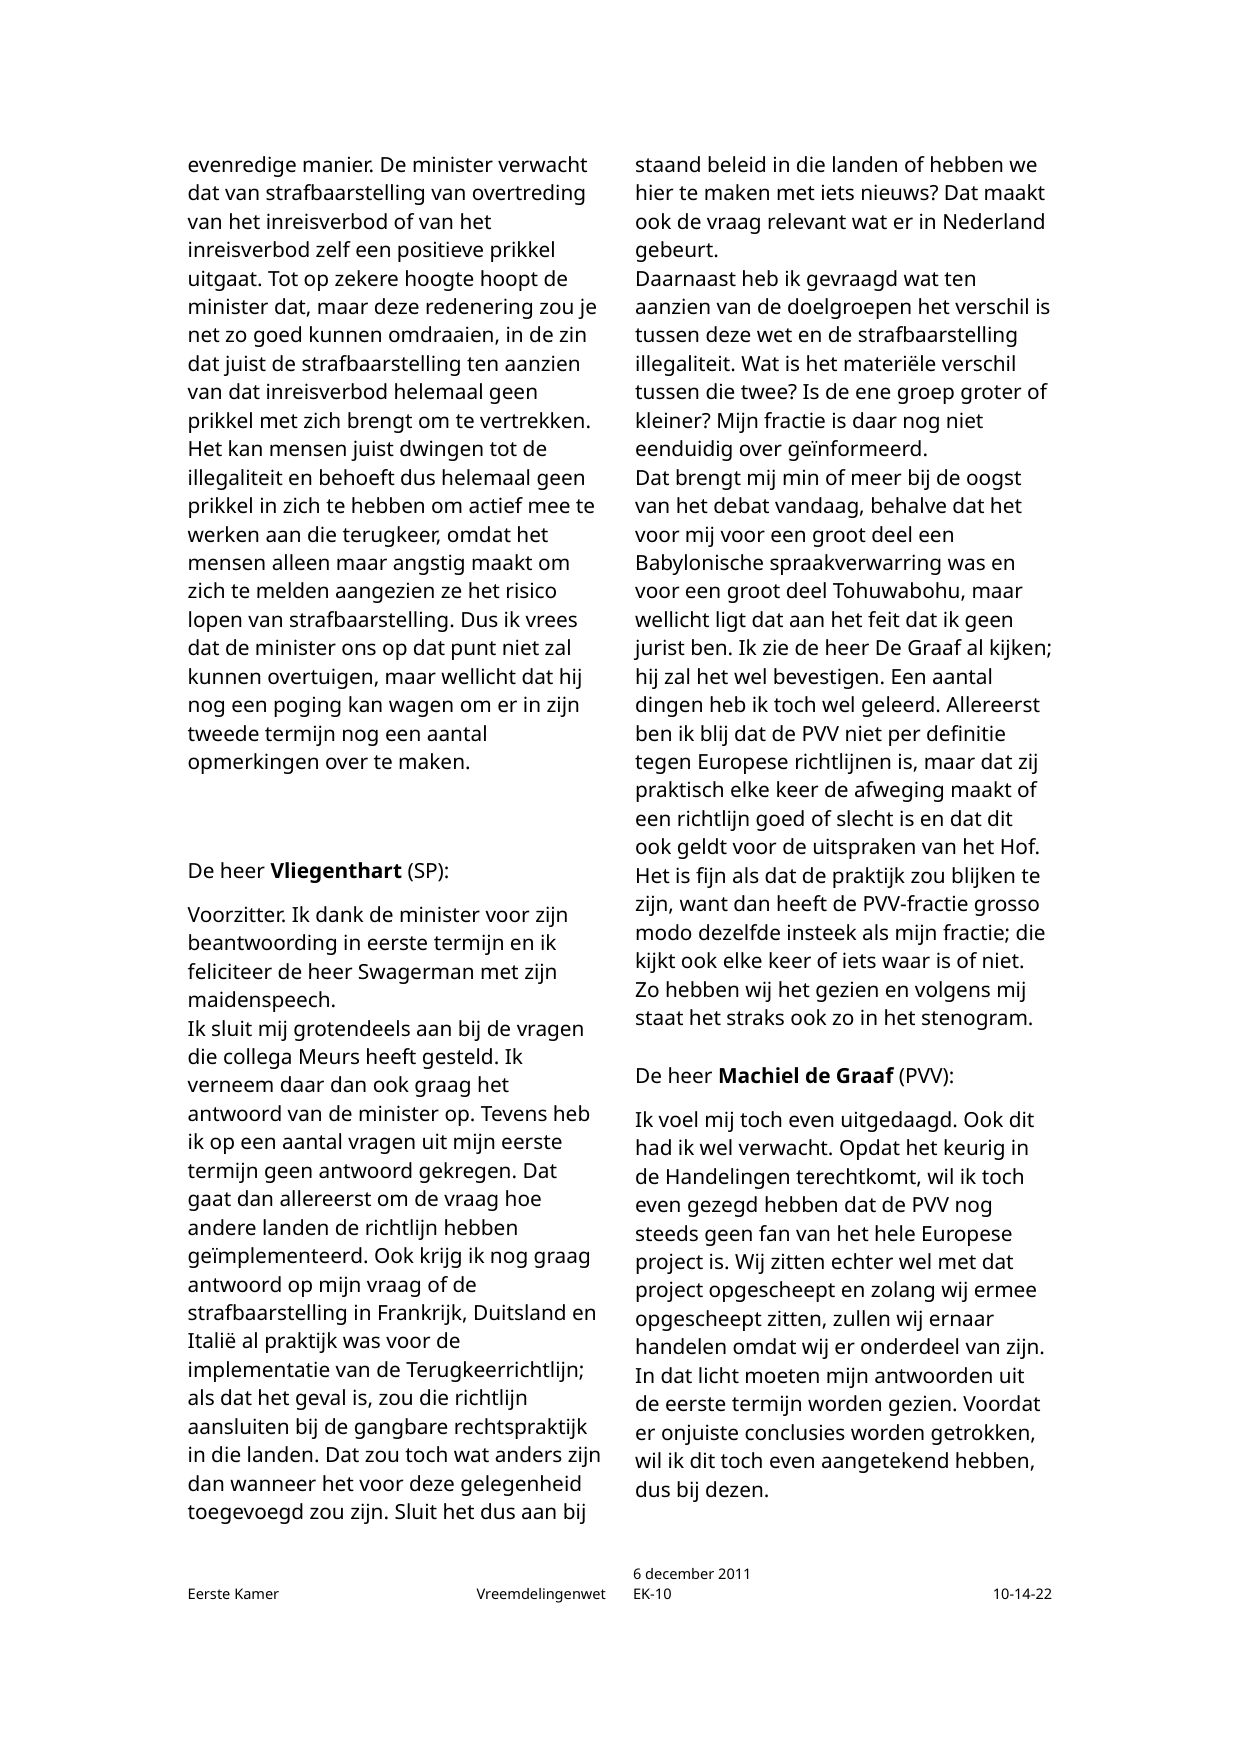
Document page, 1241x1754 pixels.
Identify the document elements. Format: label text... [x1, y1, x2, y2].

text Daarnaast heb ik gevraagd wat ten aanzien van de doelgroepen het verschil is tussen deze wet en de strafbaarstelling illegaliteit. Wat is het materiële verschil tussen die twee? Is de ene groep groter of kleiner? Mijn fractie is daar nog niet eenduidig over geïnformeerd. [635, 264, 1053, 463]
text De heer Machiel de Graaf (PVV): [635, 1062, 1053, 1090]
text  [187, 806, 605, 834]
text Dat brengt mij min of meer bij de oogst van het debat vandaag, behalve dat het voor mij voor een groot deel een Babylonische spraakverwarring was en voor een groot deel Tohuwabohu, maar wellicht ligt dat aan het feit dat ik geen jurist ben. Ik zie de heer De Graaf al kijken; hij zal het wel bevestigen. Een aantal dingen heb ik toch wel geleerd. Allereerst ben ik blij dat de PVV niet per definitie tegen Europese richtlijnen is, maar dat zij praktisch elke keer de afweging maakt of een richtlijn goed of slecht is en dat dit ook geldt voor de uitspraken van het Hof. Het is fijn als dat de praktijk zou blijken te zijn, want dan heeft de PVV-fractie grosso modo dezelfde insteek als mijn fractie; die kijkt ook elke keer of iets waar is of niet. Zo hebben wij het gezien en volgens mij staat het straks ook zo in het stenogram. [635, 463, 1053, 1032]
text evenredige manier. De minister verwacht dat van strafbaarstelling van overtreding van het inreisverbod of van het inreisverbod zelf een positieve prikkel uitgaat. Tot op zekere hoogte hoopt de minister dat, maar deze redenering zou je net zo goed kunnen omdraaien, in de zin dat juist de strafbaarstelling ten aanzien van dat inreisverbod helemaal geen prikkel met zich brengt om te vertrekken. Het kan mensen juist dwingen tot de illegaliteit en behoeft dus helemaal geen prikkel in zich te hebben om actief mee te werken aan die terugkeer, omdat het mensen alleen maar angstig maakt om zich te melden aangezien ze het risico lopen van strafbaarstelling. Dus ik vrees dat de minister ons op dat punt niet zal kunnen overtuigen, maar wellicht dat hij nog een poging kan wagen om er in zijn tweede termijn nog een aantal opmerkingen over te maken. [187, 150, 605, 776]
text Ik sluit mij grotendeels aan bij de vragen die collega Meurs heeft gesteld. Ik verneem daar dan ook graag het antwoord van de minister op. Tevens heb ik op een aantal vragen uit mijn eerste termijn geen antwoord gekregen. Dat gaat dan allereerst om de vraag hoe andere landen de richtlijn hebben geïmplementeerd. Ook krijg ik nog graag antwoord op mijn vraag of de strafbaarstelling in Frankrijk, Duitsland en Italië al praktijk was voor de implementatie van de Terugkeerrichtlijn; als dat het geval is, zou die richtlijn aansluiten bij de gangbare rechtspraktijk in die landen. Dat zou toch wat anders zijn dan wanneer het voor deze gelegenheid toegevoegd zou zijn. Sluit het dus aan bij [187, 1014, 605, 1526]
text staand beleid in die landen of hebben we hier te maken met iets nieuws? Dat maakt ook de vraag relevant wat er in Nederland gebeurt. [635, 150, 1053, 264]
text Ik voel mij toch even uitgedaagd. Ook dit had ik wel verwacht. Opdat het keurig in de Handelingen terechtkomt, wil ik toch even gezegd hebben dat de PVV nog steeds geen fan van het hele Europese project is. Wij zitten echter wel met dat project opgescheept en zolang wij ermee opgescheept zitten, zullen wij ernaar handelen omdat wij er onderdeel van zijn. In dat licht moeten mijn antwoorden uit de eerste termijn worden gezien. Voordat er onjuiste conclusies worden getrokken, wil ik dit toch even aangetekend hebben, dus bij dezen. [635, 1105, 1053, 1503]
text Voorzitter. Ik dank de minister voor zijn beantwoording in eerste termijn en ik feliciteer de heer Swagerman met zijn maidenspeech. [187, 900, 605, 1014]
text De heer Vliegenthart (SP): [187, 857, 605, 885]
